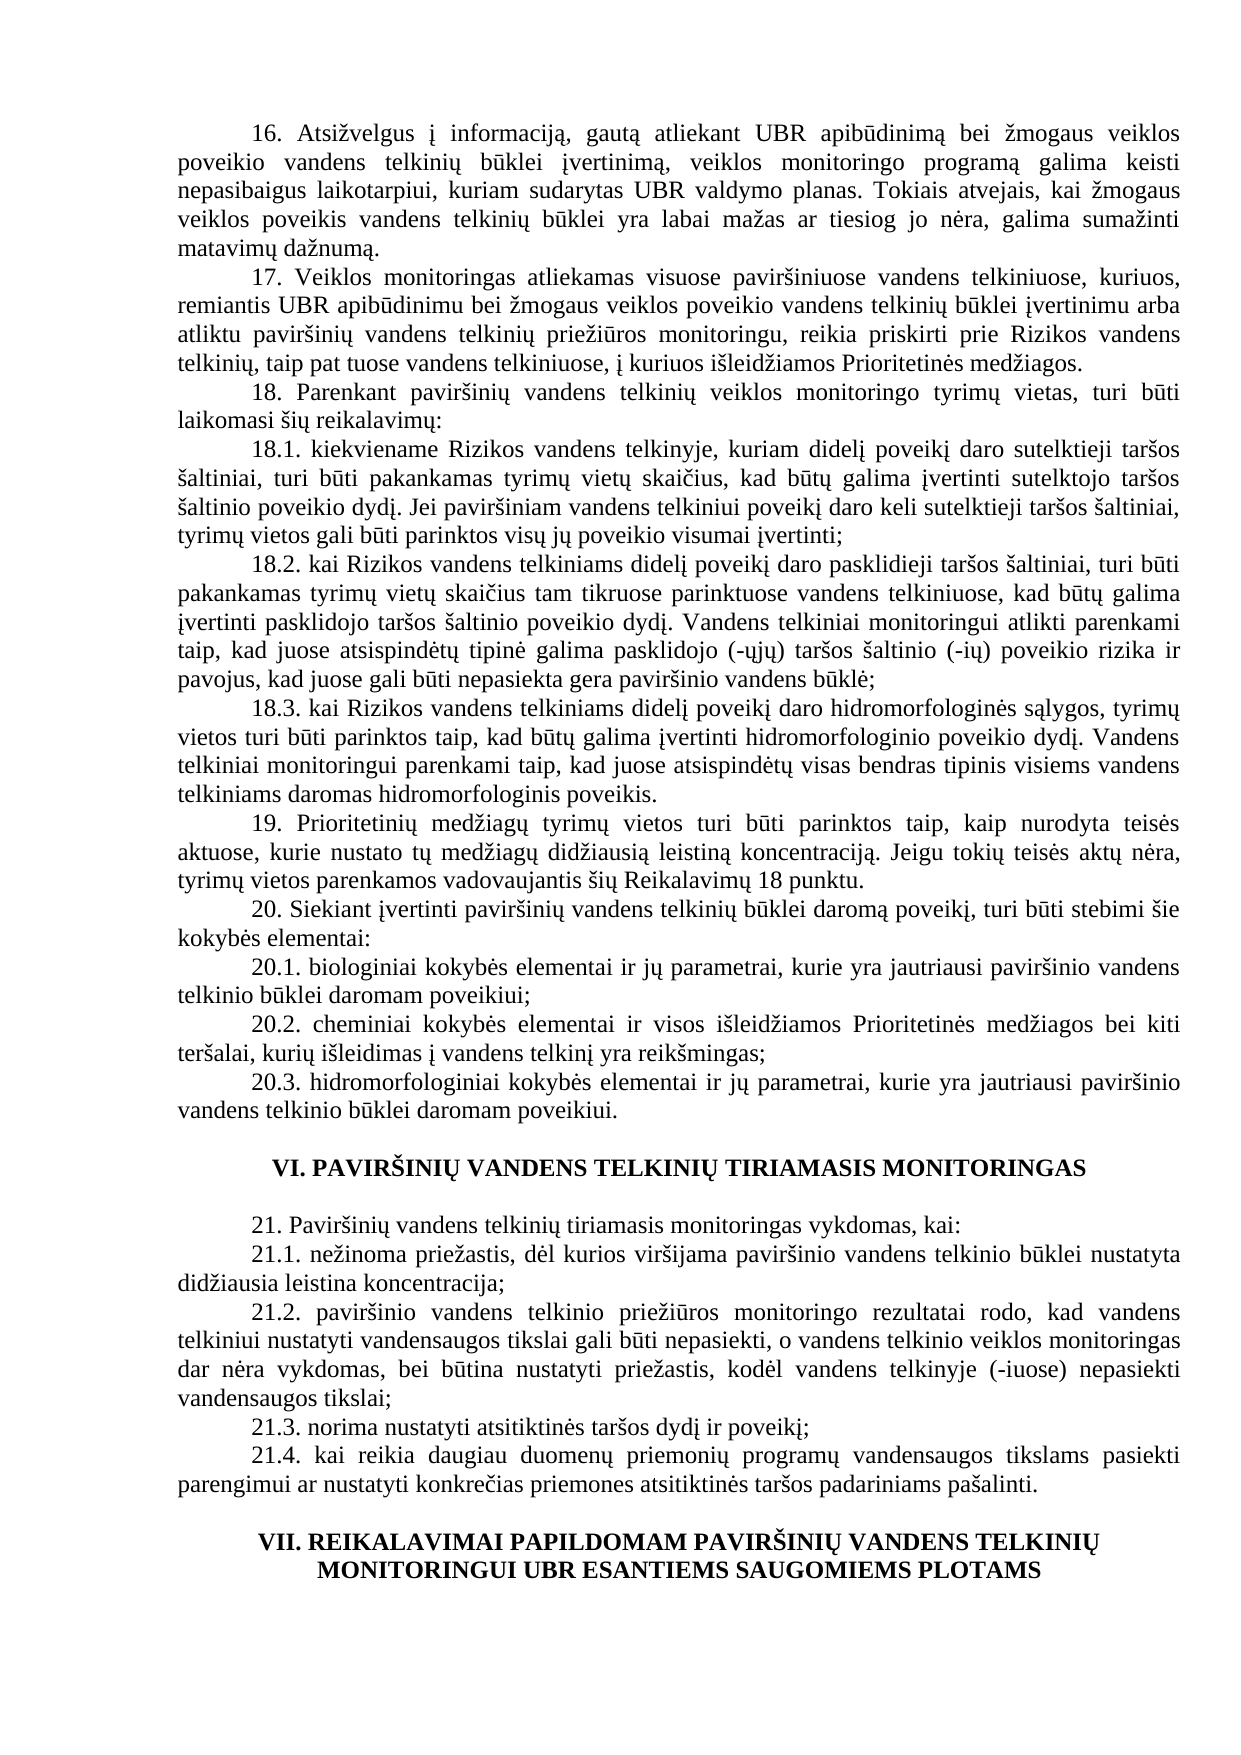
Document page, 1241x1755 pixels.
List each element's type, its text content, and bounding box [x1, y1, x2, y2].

text 19. Prioritetinių medžiagų tyrimų vietos turi būti parinktos taip, kaip nurodyta teisės aktuose, kurie nustato tų medžiagų didžiausią leistiną koncentraciją. Jeigu tokių teisės aktų nėra, tyrimų vietos parenkamos vadovaujantis šių Reikalavimų 18 punktu. [177, 808, 1181, 894]
text 21.1. nežinoma priežastis, dėl kurios viršijama paviršinio vandens telkinio būklei nustatyta didžiausia leistina koncentracija; [177, 1239, 1181, 1297]
text 20.1. biologiniai kokybės elementai ir jų parametrai, kurie yra jautriausi paviršinio vandens telkinio būklei daromam poveikiui; [177, 952, 1181, 1009]
text 18.2. kai Rizikos vandens telkiniams didelį poveikį daro pasklidieji taršos šaltiniai, turi būti pakankamas tyrimų vietų skaičius tam tikruose parinktuose vandens telkiniuose, kad būtų galima įvertinti pasklidojo taršos šaltinio poveikio dydį. Vandens telkiniai monitoringui atlikti parenkami taip, kad juose atsispindėtų tipinė galima pasklidojo (-ųjų) taršos šaltinio (-ių) poveikio rizika ir pavojus, kad juose gali būti nepasiekta gera paviršinio vandens būklė; [177, 549, 1181, 693]
text 21. Paviršinių vandens telkinių tiriamasis monitoringas vykdomas, kai: [177, 1211, 1181, 1239]
text 18.3. kai Rizikos vandens telkiniams didelį poveikį daro hidromorfologinės sąlygos, tyrimų vietos turi būti parinktos taip, kad būtų galima įvertinti hidromorfologinio poveikio dydį. Vandens telkiniai monitoringui parenkami taip, kad juose atsispindėtų visas bendras tipinis visiems vandens telkiniams daromas hidromorfologinis poveikis. [177, 693, 1181, 808]
text 21.2. paviršinio vandens telkinio priežiūros monitoringo rezultatai rodo, kad vandens telkiniui nustatyti vandensaugos tikslai gali būti nepasiekti, o vandens telkinio veiklos monitoringas dar nėra vykdomas, bei būtina nustatyti priežastis, kodėl vandens telkinyje (-iuose) nepasiekti vandensaugos tikslai; [177, 1297, 1181, 1412]
text 20.2. cheminiai kokybės elementai ir visos išleidžiamos Prioritetinės medžiagos bei kiti teršalai, kurių išleidimas į vandens telkinį yra reikšmingas; [177, 1009, 1181, 1067]
text VI. PAVIRŠINIŲ VANDENS TELKINIŲ TIRIAMASIS MONITORINGAS [177, 1153, 1181, 1182]
text VII. REIKALAVIMAI PAPILDOMAM PAVIRŠINIŲ VANDENS TELKINIŲ MONITORINGUI UBR ESANTIEMS SAUGOMIEMS PLOTAMS [177, 1527, 1181, 1584]
text 20.3. hidromorfologiniai kokybės elementai ir jų parametrai, kurie yra jautriausi paviršinio vandens telkinio būklei daromam poveikiui. [177, 1067, 1181, 1124]
text 16. Atsižvelgus į informaciją, gautą atliekant UBR apibūdinimą bei žmogaus veiklos poveikio vandens telkinių būklei įvertinimą, veiklos monitoringo programą galima keisti nepasibaigus laikotarpiui, kuriam sudarytas UBR valdymo planas. Tokiais atvejais, kai žmogaus veiklos poveikis vandens telkinių būklei yra labai mažas ar tiesiog jo nėra, galima sumažinti matavimų dažnumą. [177, 118, 1181, 262]
text 21.3. norima nustatyti atsitiktinės taršos dydį ir poveikį; [177, 1412, 1181, 1441]
text 18.1. kiekviename Rizikos vandens telkinyje, kuriam didelį poveikį daro sutelktieji taršos šaltiniai, turi būti pakankamas tyrimų vietų skaičius, kad būtų galima įvertinti sutelktojo taršos šaltinio poveikio dydį. Jei paviršiniam vandens telkiniui poveikį daro keli sutelktieji taršos šaltiniai, tyrimų vietos gali būti parinktos visų jų poveikio visumai įvertinti; [177, 434, 1181, 549]
text 18. Parenkant paviršinių vandens telkinių veiklos monitoringo tyrimų vietas, turi būti laikomasi šių reikalavimų: [177, 377, 1181, 434]
text 21.4. kai reikia daugiau duomenų priemonių programų vandensaugos tikslams pasiekti parengimui ar nustatyti konkrečias priemones atsitiktinės taršos padariniams pašalinti. [177, 1441, 1181, 1498]
text 17. Veiklos monitoringas atliekamas visuose paviršiniuose vandens telkiniuose, kuriuos, remiantis UBR apibūdinimu bei žmogaus veiklos poveikio vandens telkinių būklei įvertinimu arba atliktu paviršinių vandens telkinių priežiūros monitoringu, reikia priskirti prie Rizikos vandens telkinių, taip pat tuose vandens telkiniuose, į kuriuos išleidžiamos Prioritetinės medžiagos. [177, 262, 1181, 377]
text 20. Siekiant įvertinti paviršinių vandens telkinių būklei daromą poveikį, turi būti stebimi šie kokybės elementai: [177, 894, 1181, 952]
